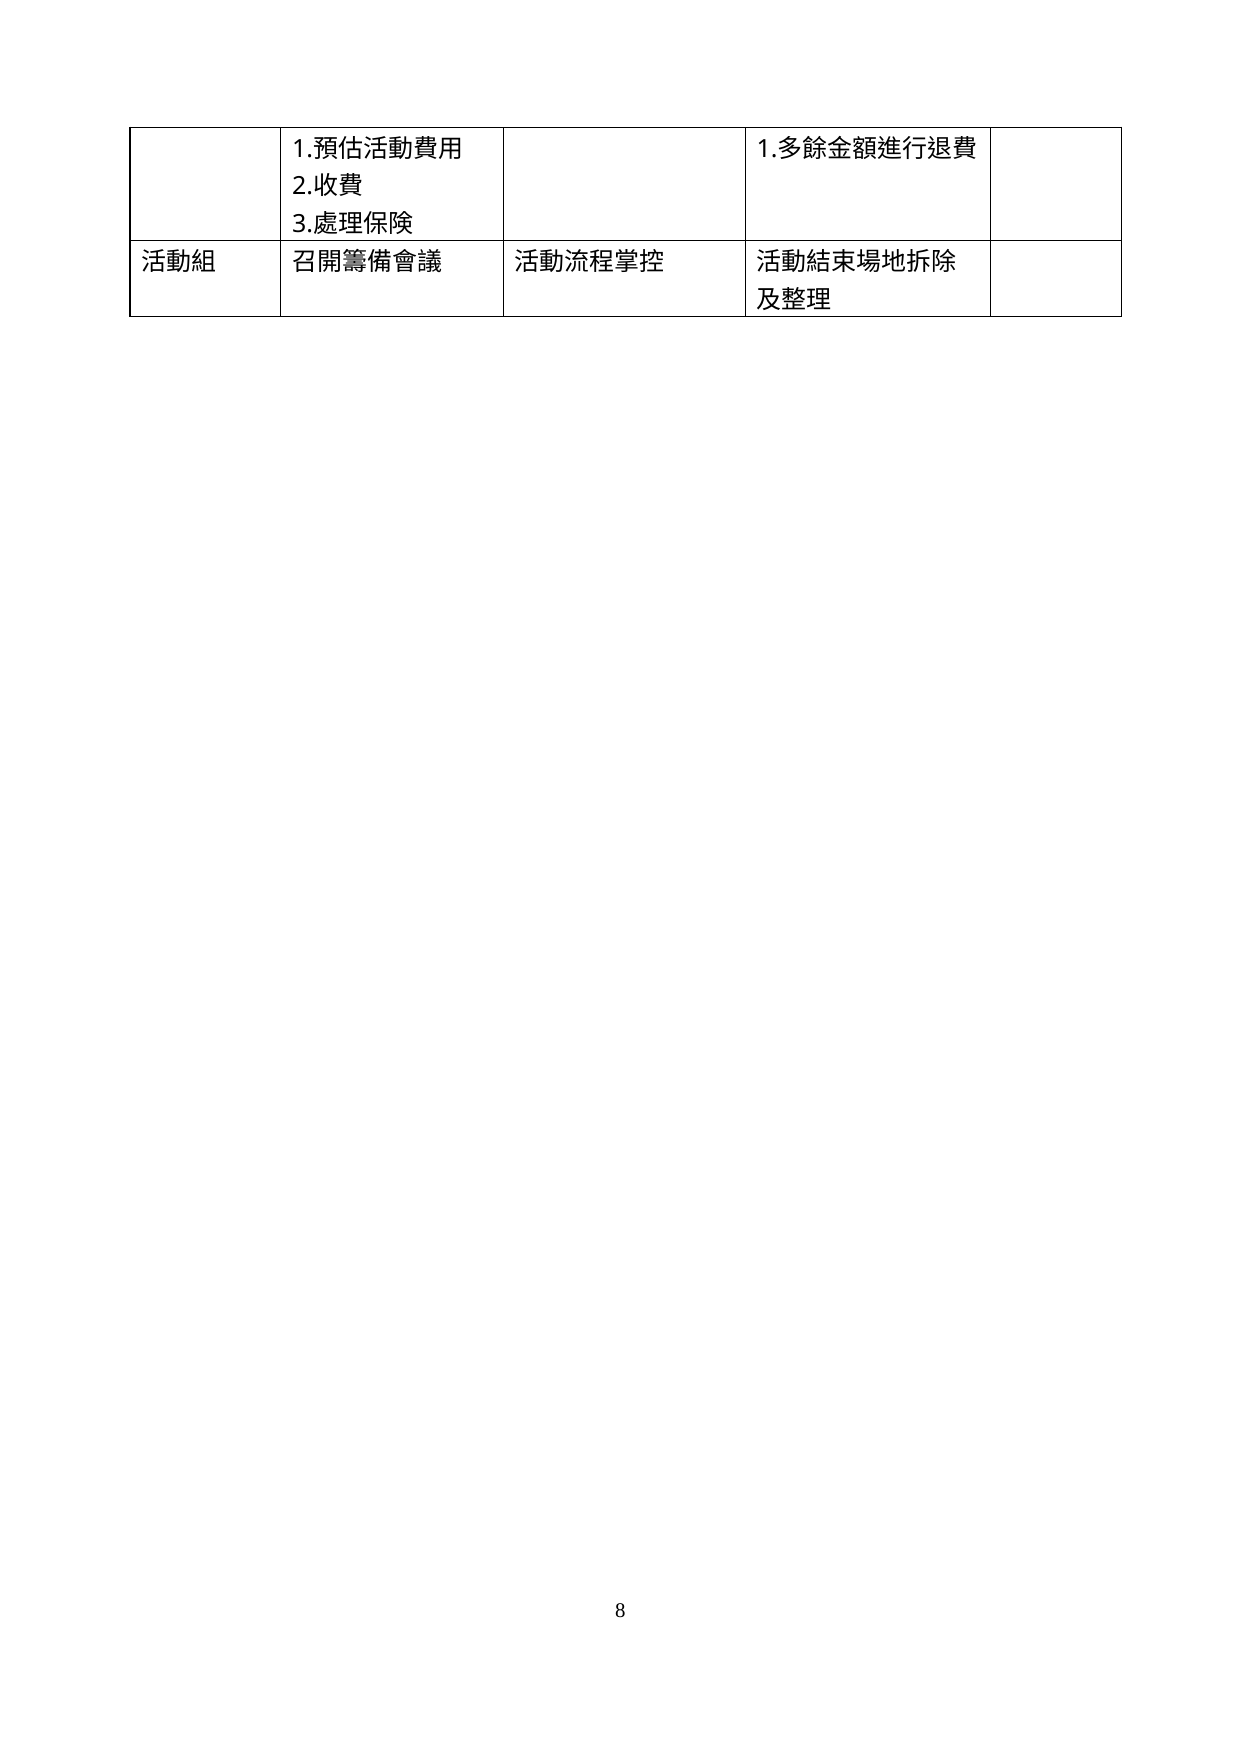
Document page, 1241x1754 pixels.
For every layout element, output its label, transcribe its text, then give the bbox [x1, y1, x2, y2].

table_cell [504, 128, 745, 240]
table_cell [991, 128, 1121, 240]
table_cell 1.多餘金額進行退費 [746, 128, 990, 240]
table_cell 活動流程掌控 [504, 241, 745, 316]
table_cell 活動結束場地拆除及整理 [746, 241, 990, 316]
table_cell [131, 128, 280, 240]
table_cell [991, 241, 1121, 316]
table_cell 召開籌備會議 [281, 241, 503, 316]
table_cell 活動組 [131, 241, 280, 316]
table_cell 1.預估活動費用 2.收費 3.處理保険 [281, 128, 503, 240]
